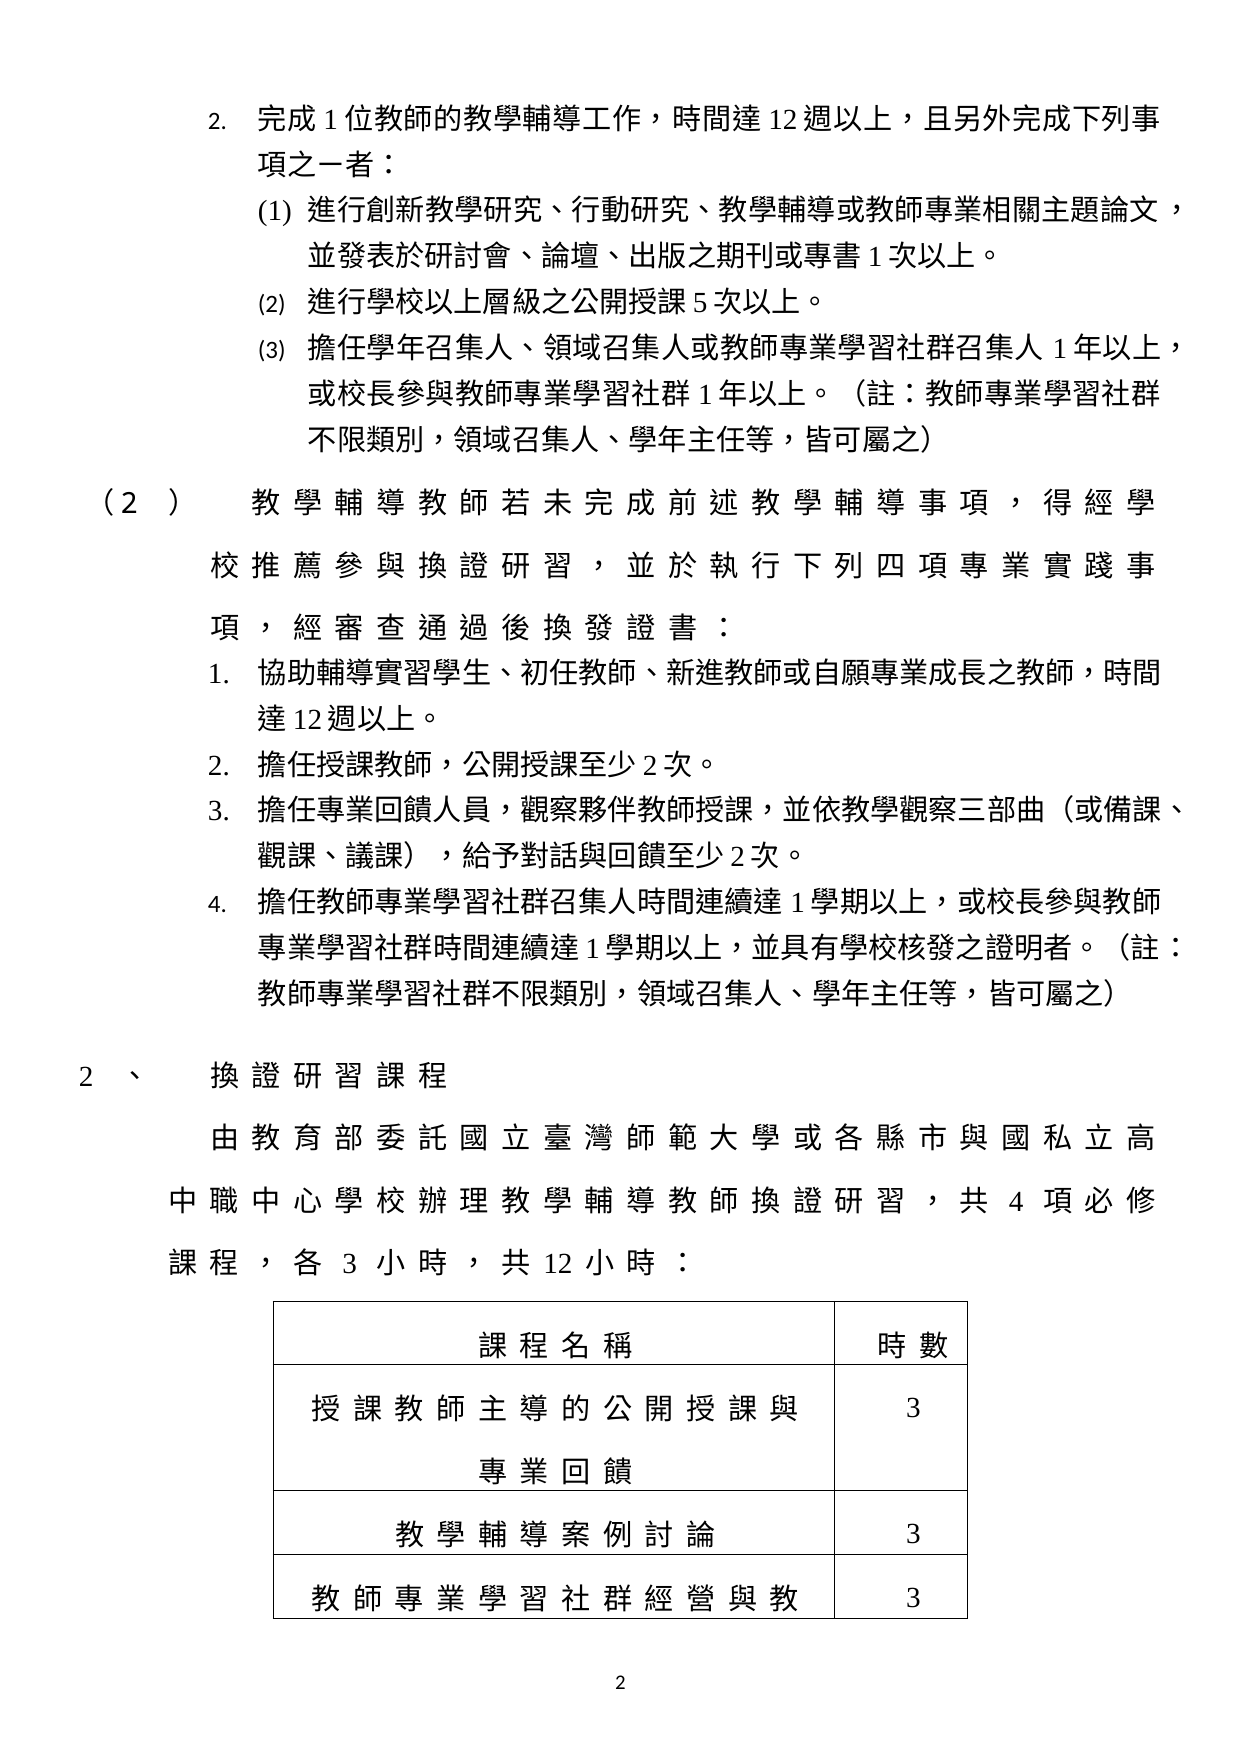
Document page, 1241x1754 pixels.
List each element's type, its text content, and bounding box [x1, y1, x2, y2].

list 擔任學年召集人、領域召集人或教師專業學習社群召集人1年以上，或校長參與教師專業學習社群1年以上。（註：教師專業學習社群不限類別，領域召集人、學年主任等，皆可屬之） [258, 322, 1162, 459]
table_cell 3 [835, 1491, 967, 1554]
list 完成1位教師的教學輔導工作，時間達12週以上，且另外完成下列事項之ㄧ者： [208, 92, 1162, 184]
table_cell 教師專業學習社群經營與教 [274, 1555, 834, 1617]
list 教學輔導教師若未完成前述教學輔導事項，得經學校推薦參與換證研習，並於執行下列四項專業實踐事項，經審查通過後換發證書： [78, 459, 1162, 647]
text 由教育部委託國立臺灣師範大學或各縣市與國私立高中職中心學校辦理教學輔導教師換證研習，共4項必修課程，各3小時，共12小時： [137, 1094, 1162, 1282]
list 擔任授課教師，公開授課至少2次。 [208, 738, 1162, 784]
list 進行學校以上層級之公開授課5次以上。 [258, 276, 1162, 322]
list 換證研習課程 [78, 1032, 1162, 1094]
table_header 時數 [835, 1302, 967, 1364]
list 協助輔導實習學生、初任教師、新進教師或自願專業成長之教師，時間達12週以上。 [208, 647, 1162, 738]
table_cell 教學輔導案例討論 [274, 1491, 834, 1554]
table_cell 3 [835, 1555, 967, 1617]
list 擔任教師專業學習社群召集人時間連續達1學期以上，或校長參與教師專業學習社群時間連續達1學期以上，並具有學校核發之證明者。（註：教師專業學習社群不限類別，領域召集人、學年主任等，皆可屬之） [208, 876, 1162, 1013]
list 擔任專業回饋人員，觀察夥伴教師授課，並依教學觀察三部曲（或備課、觀課、議課），給予對話與回饋至少2次。 [208, 784, 1162, 876]
table_header 課程名稱 [274, 1302, 834, 1364]
table_cell 3 [835, 1365, 967, 1490]
list 進行創新教學研究、行動研究、教學輔導或教師專業相關主題論文，並發表於研討會、論壇、出版之期刊或專書1次以上。 [258, 184, 1162, 276]
table_cell 授課教師主導的公開授課與專業回饋 [274, 1365, 834, 1490]
